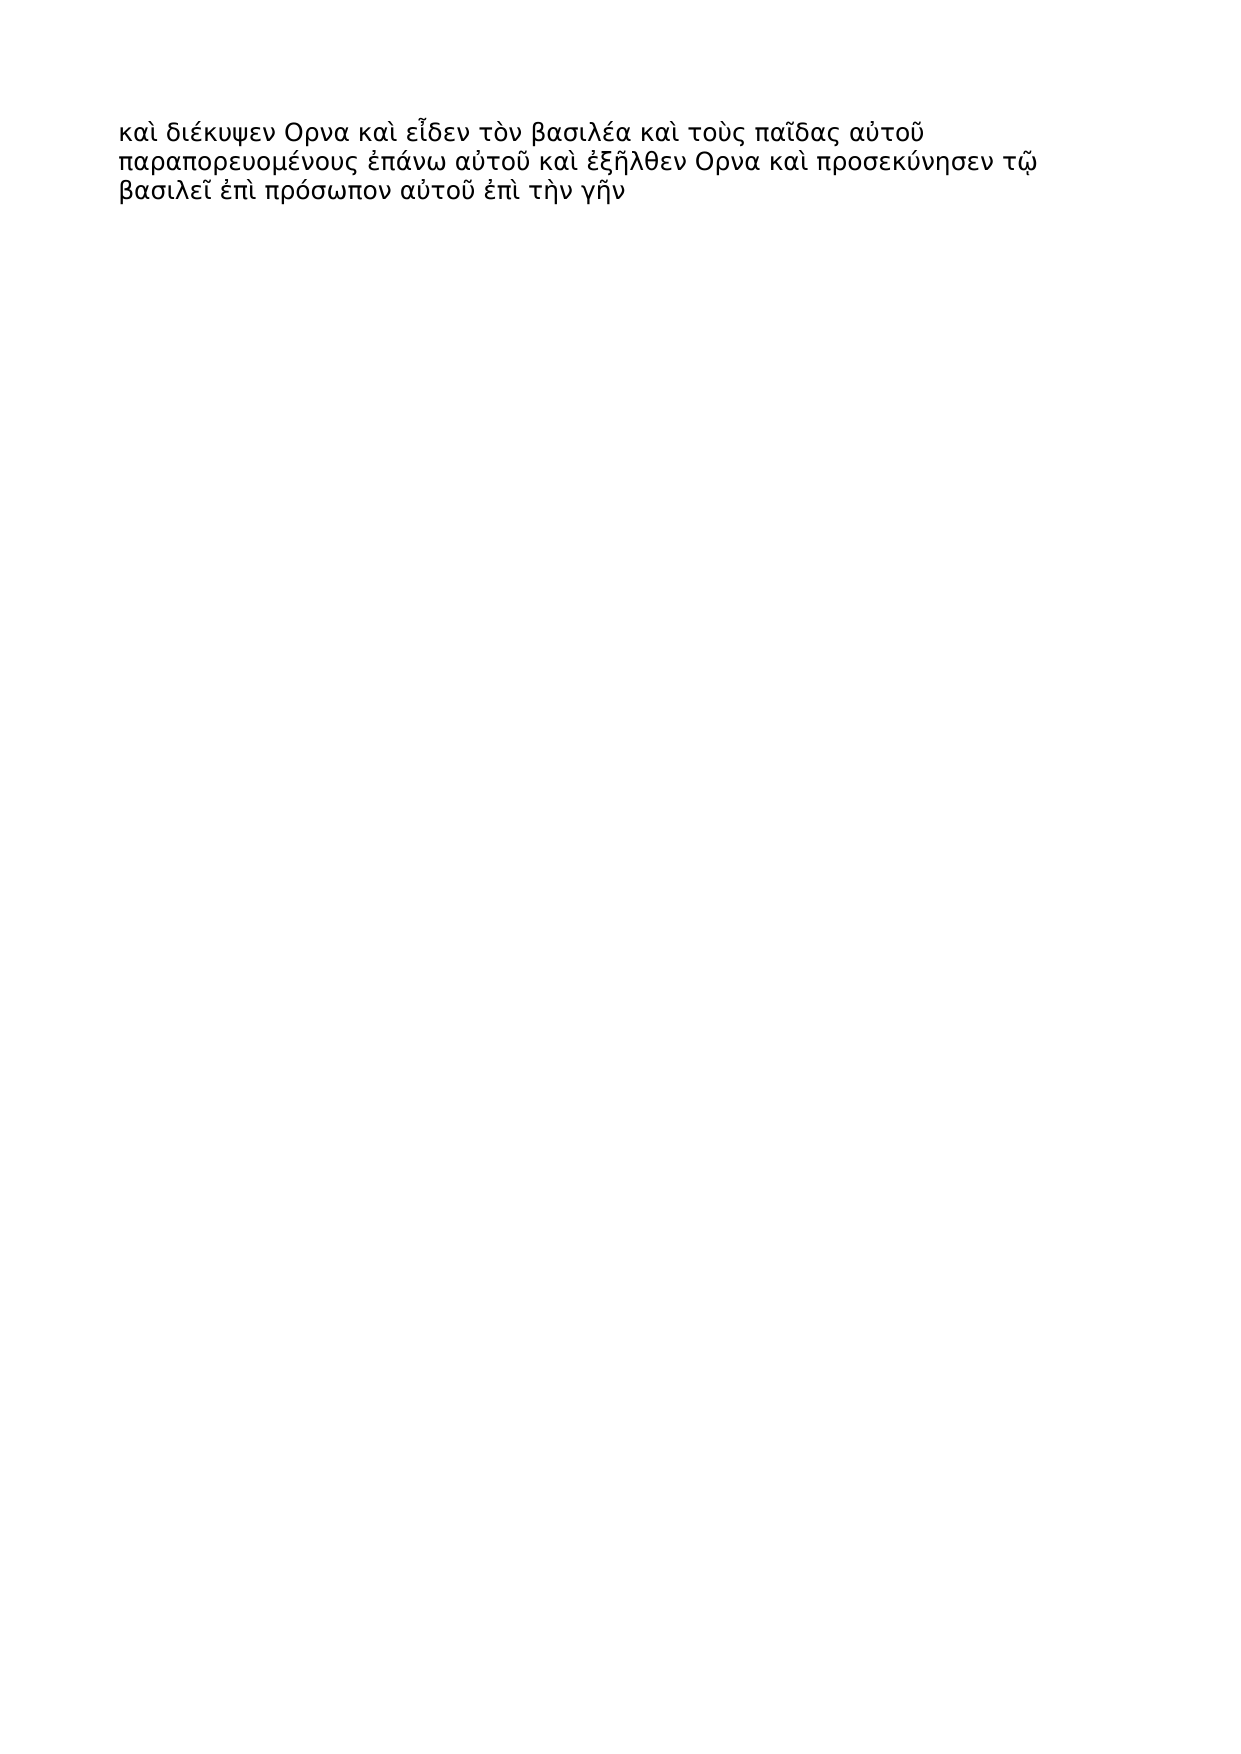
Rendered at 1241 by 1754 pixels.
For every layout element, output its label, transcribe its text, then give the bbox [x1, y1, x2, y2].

text καὶ διέκυψεν Ορνα καὶ εἶδεν τὸν βασιλέα καὶ τοὺς παῖδας αὐτοῦ παραπορευομένους ἐπάνω αὐτοῦ καὶ ἐξῆλθεν Ορνα καὶ προσεκύνησεν τῷ βασιλεῖ ἐπὶ πρόσωπον αὐτοῦ ἐπὶ τὴν γῆν [118, 118, 1122, 206]
